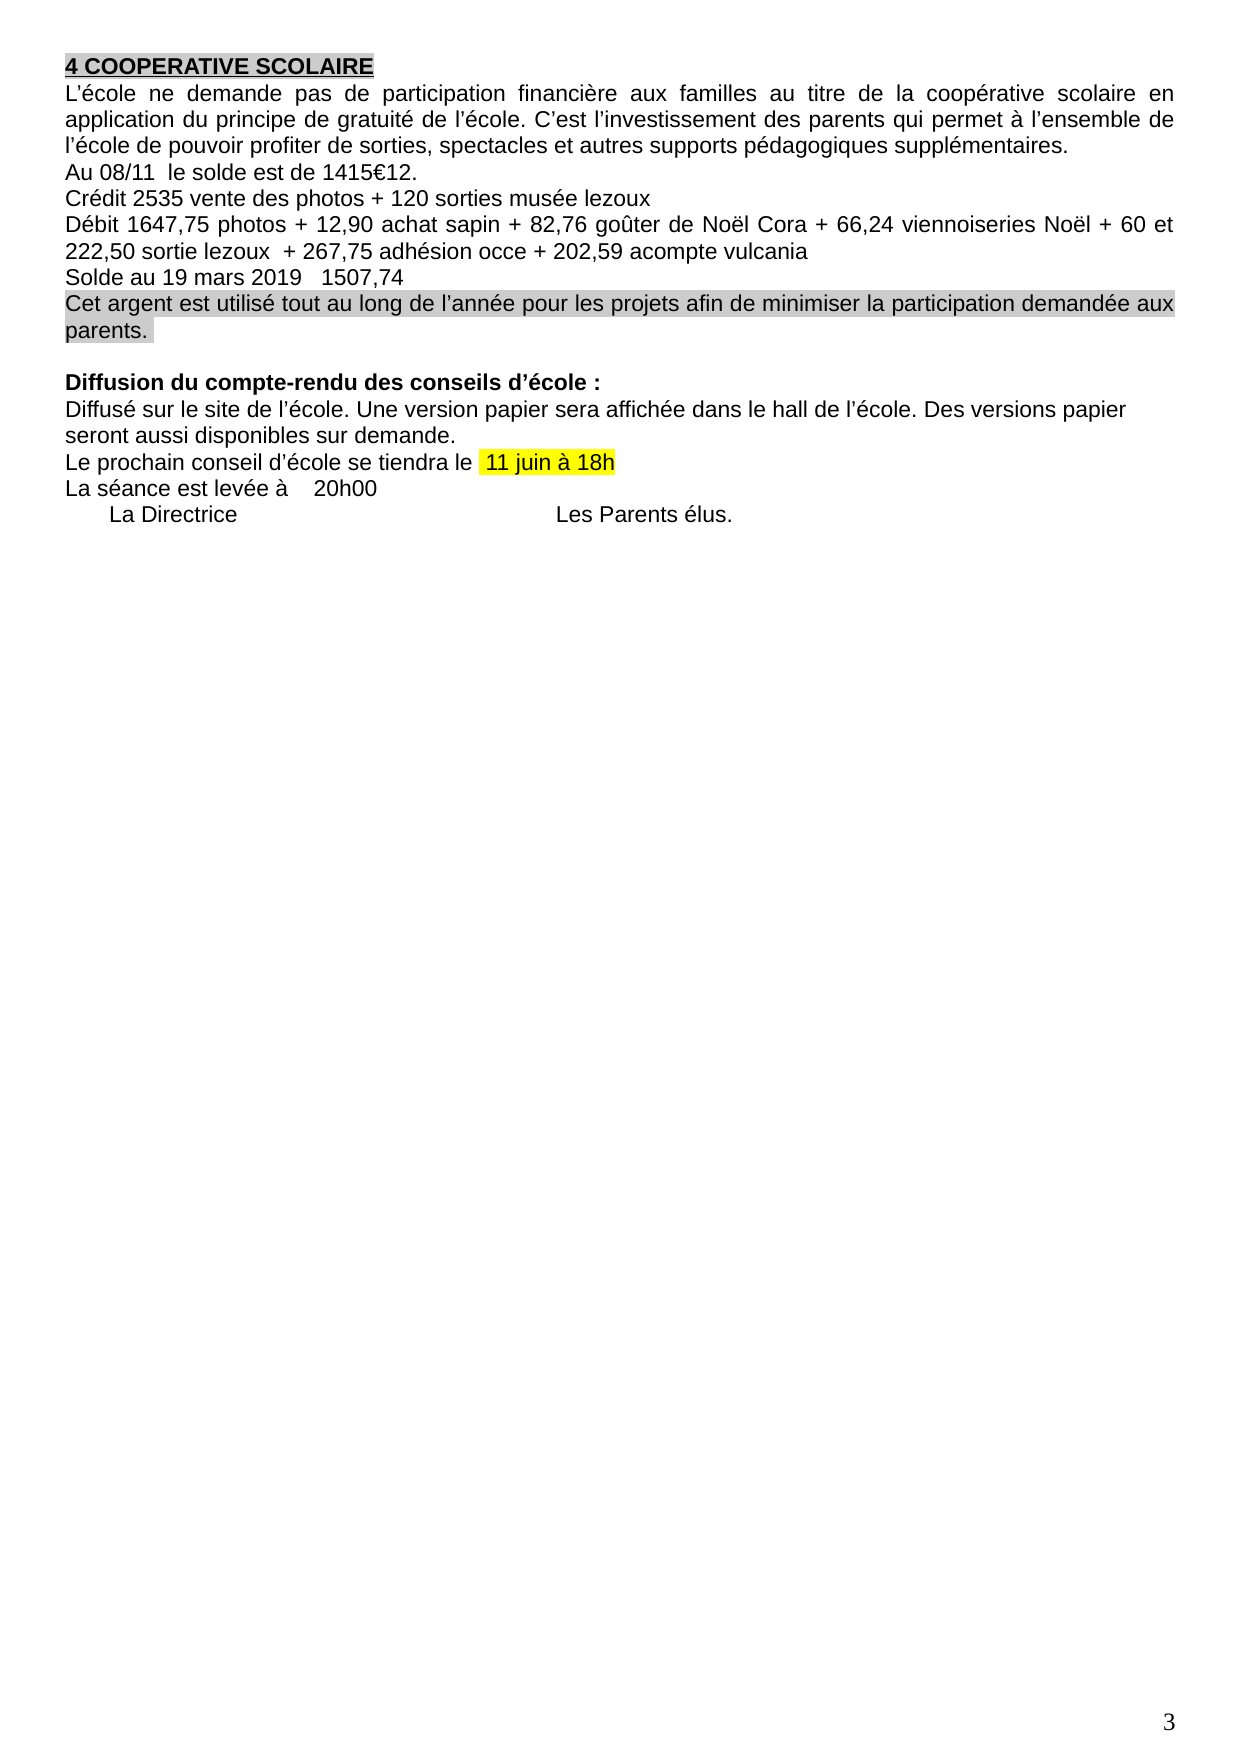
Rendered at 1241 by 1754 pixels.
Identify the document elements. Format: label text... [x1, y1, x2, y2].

text 4 COOPERATIVE SCOLAIRE [65, 53, 1175, 79]
text Diffusion du compte-rendu des conseils d’école : [65, 369, 1175, 396]
text Diffusé sur le site de l’école. Une version papier sera affichée dans le hall de l’école. Des versions papier seront aussi disponibles sur demande. [65, 396, 1175, 448]
text La Directrice Les Parents élus. [102, 501, 1175, 527]
text Au 08/11 le solde est de 1415€12. [65, 158, 1175, 185]
text Débit 1647,75 photos + 12,90 achat sapin + 82,76 goûter de Noël Cora + 66,24 viennoiseries Noël + 60 et 222,50 sortie lezoux + 267,75 adhésion occe + 202,59 acompte vulcania [65, 211, 1175, 264]
text Solde au 19 mars 2019 1507,74 [65, 264, 1175, 290]
text L’école ne demande pas de participation financière aux familles au titre de la coopérative scolaire en application du principe de gratuité de l’école. C’est l’investissement des parents qui permet à l’ensemble de l’école de pouvoir profiter de sorties, spectacles et autres supports pédagogiques supplémentaires. [65, 79, 1175, 158]
text La séance est levée à 20h00 [65, 475, 1175, 501]
text Le prochain conseil d’école se tiendra le 11 juin à 18h [65, 448, 1175, 475]
text Crédit 2535 vente des photos + 120 sorties musée lezoux [65, 185, 1175, 211]
text Cet argent est utilisé tout au long de l’année pour les projets afin de minimiser la participation demandée aux parents. [65, 290, 1175, 343]
